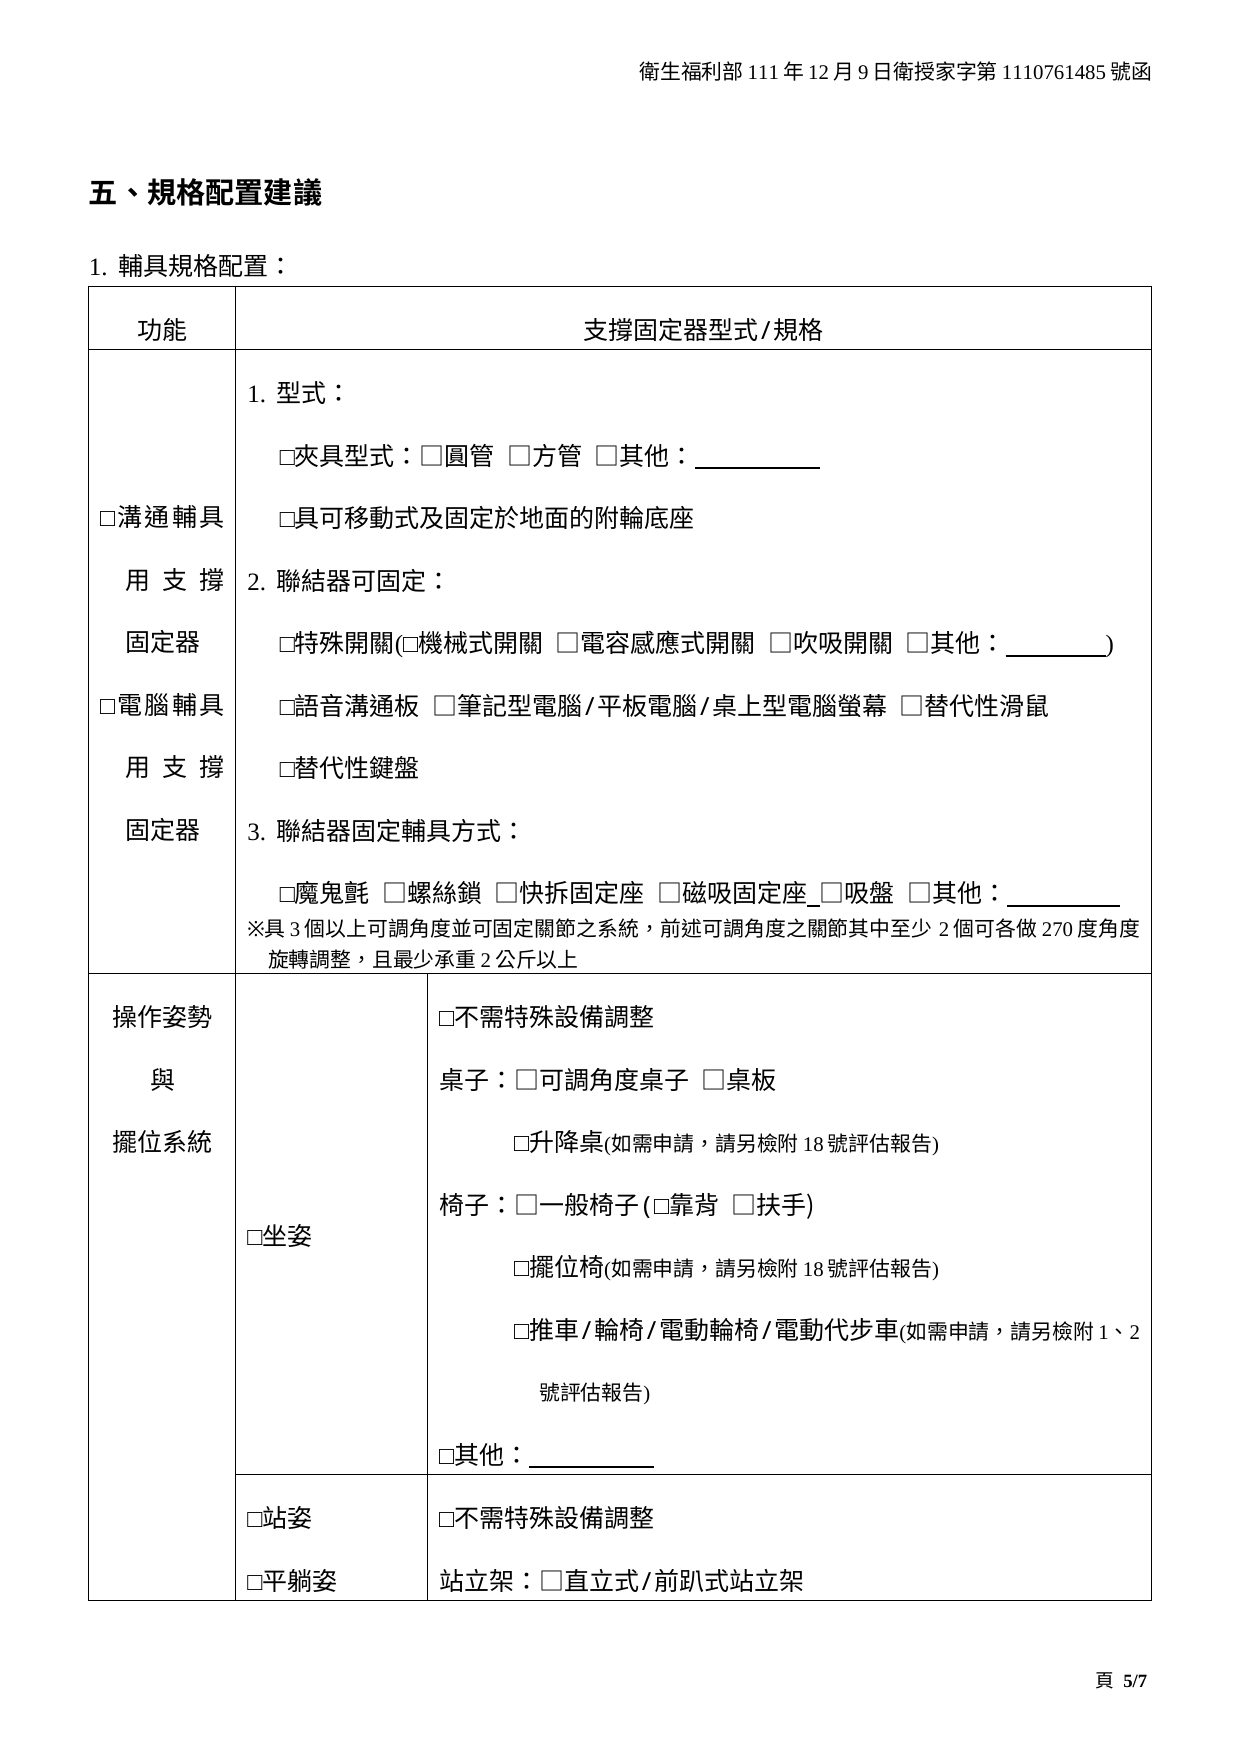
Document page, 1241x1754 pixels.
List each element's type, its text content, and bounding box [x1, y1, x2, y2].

table_header 支撐固定器型式/規格 [236, 287, 1151, 349]
text 五、規格配置建議 [89, 149, 1152, 212]
table_cell 型式： □夾具型式：□圓管 □方管 □其他： □具可移動式及固定於地面的附輪底座 聯結器可固定： □特殊開關(□機械式開關 □電容感應式開關 □吹吸開關 □其他： ) □語音溝通板 □筆記型電腦/平板電腦/桌上型電腦螢幕 □替代性滑鼠 □替代性鍵盤 聯結器固定輔具方式： □魔鬼氈 □螺絲鎖 □快拆固定座 □磁吸固定座 □吸盤 □其他： ※具3個以上可調角度並可固定關節之系統，前述可調角度之關節其中至少2個可各做270度角度旋轉調整，且最少承重2公斤以上 [236, 350, 1151, 973]
table_cell 操作姿勢 與 擺位系統 [89, 974, 235, 1600]
table_cell □不需特殊設備調整 站立架：□直立式/前趴式站立架 [428, 1475, 1151, 1600]
table_header 功能 [89, 287, 235, 349]
list 輔具規格配置： [89, 223, 1152, 286]
table_cell □坐姿 [236, 974, 427, 1474]
table_cell □溝通輔具用支撐固定器 □電腦輔具用支撐固定器 [89, 350, 235, 973]
table_cell □不需特殊設備調整 桌子：□可調角度桌子 □桌板 □升降桌(如需申請，請另檢附18號評估報告) 椅子：□一般椅子(□靠背 □扶手) □擺位椅(如需申請，請另檢附18號評估報告) □推車/輪椅/電動輪椅/電動代步車(如需申請，請另檢附1、2號評估報告) □其他： [428, 974, 1151, 1474]
table_cell □站姿 □平躺姿 [236, 1475, 427, 1600]
